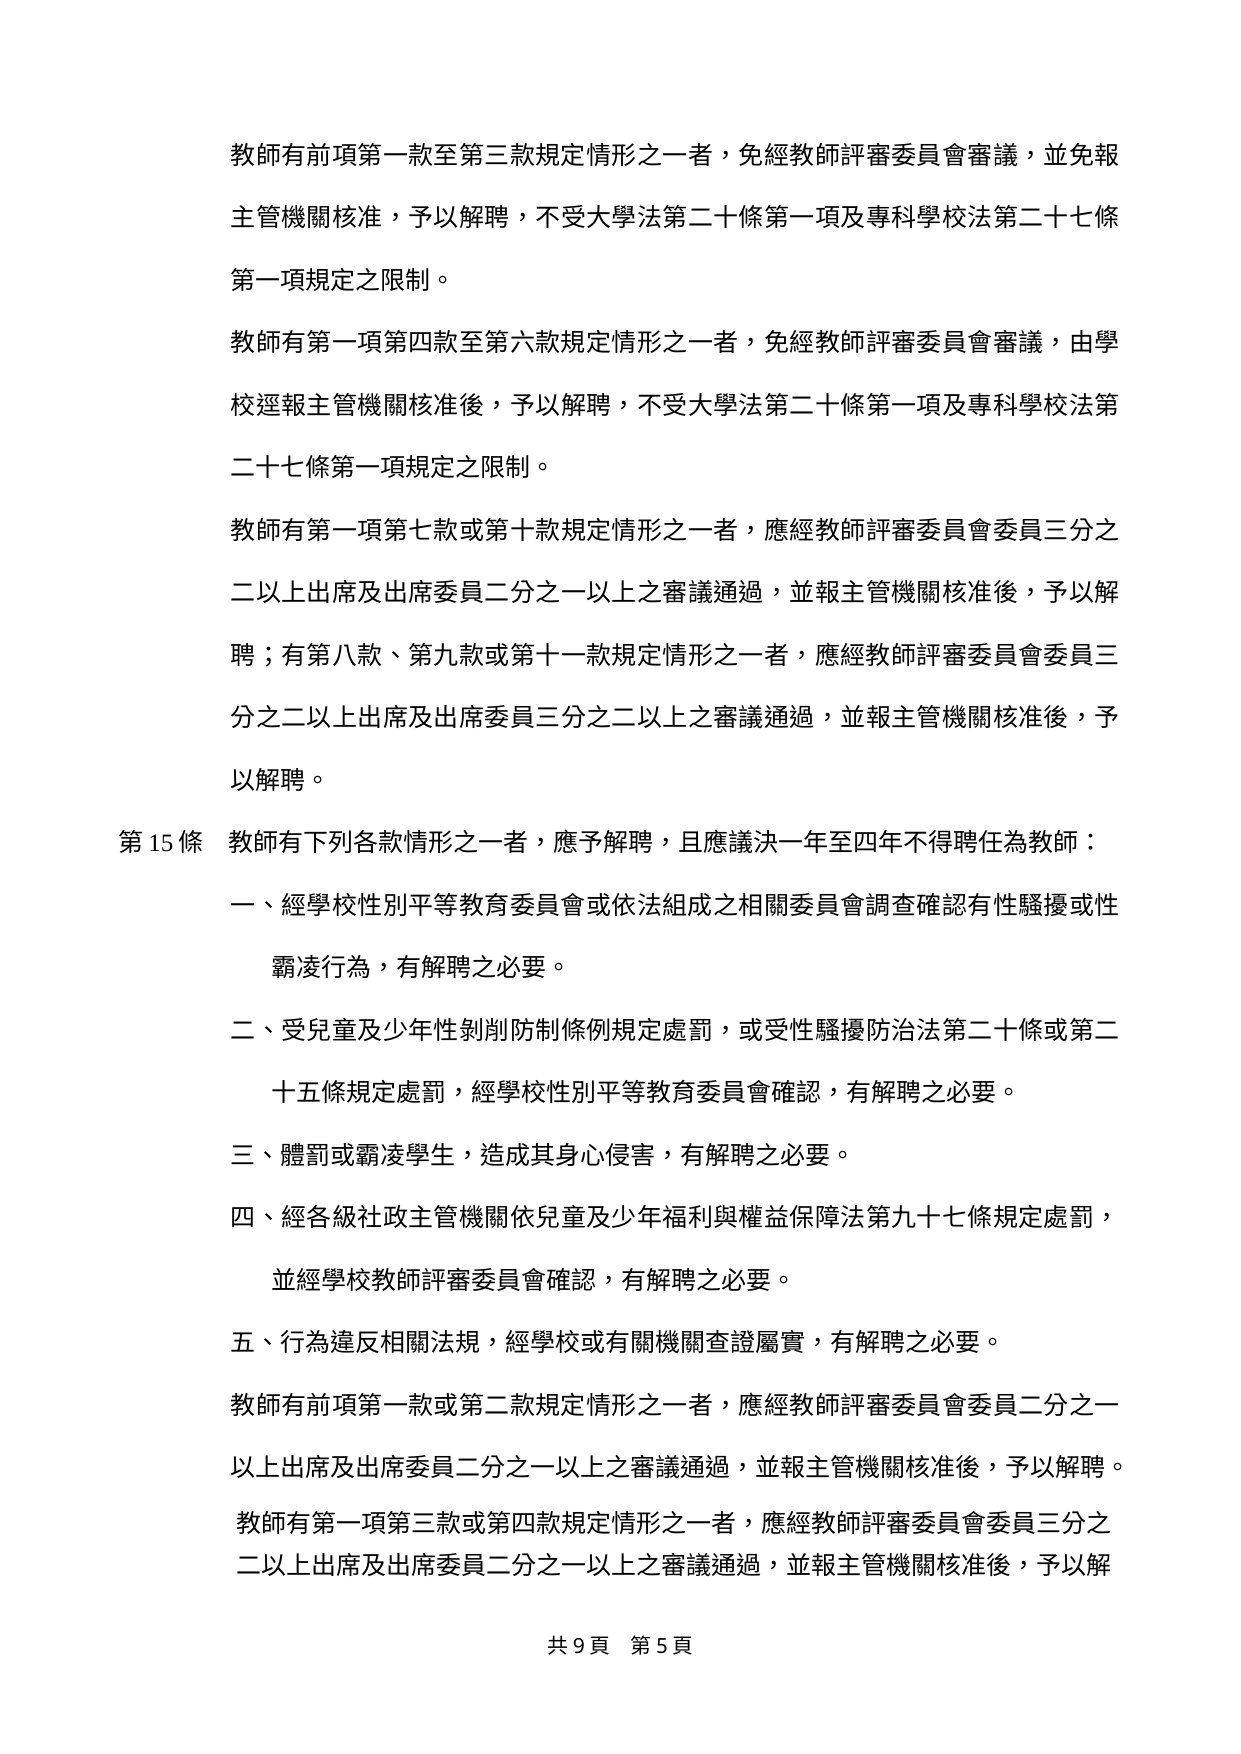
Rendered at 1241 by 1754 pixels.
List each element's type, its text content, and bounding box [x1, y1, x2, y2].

text 第15條 教師有下列各款情形之一者，應予解聘，且應議決一年至四年不得聘任為教師： [118, 799, 1122, 862]
text 五、行為違反相關法規，經學校或有關機關查證屬實，有解聘之必要。 [230, 1299, 1122, 1362]
text 二、受兒童及少年性剝削防制條例規定處罰，或受性騷擾防治法第二十條或第二十五條規定處罰，經學校性別平等教育委員會確認，有解聘之必要。 [230, 987, 1122, 1112]
text 一、經學校性別平等教育委員會或依法組成之相關委員會調查確認有性騷擾或性霸凌行為，有解聘之必要。 [230, 862, 1122, 987]
text 教師有前項第一款至第三款規定情形之一者，免經教師評審委員會審議，並免報主管機關核准，予以解聘，不受大學法第二十條第一項及專科學校法第二十七條第一項規定之限制。 [230, 112, 1122, 299]
text 教師有第一項第七款或第十款規定情形之一者，應經教師評審委員會委員三分之二以上出席及出席委員二分之一以上之審議通過，並報主管機關核准後，予以解聘；有第八款、第九款或第十一款規定情形之一者，應經教師評審委員會委員三分之二以上出席及出席委員三分之二以上之審議通過，並報主管機關核准後，予以解聘。 [230, 487, 1122, 799]
text 教師有第一項第四款至第六款規定情形之一者，免經教師評審委員會審議，由學校逕報主管機關核准後，予以解聘，不受大學法第二十條第一項及專科學校法第二十七條第一項規定之限制。 [230, 299, 1122, 487]
text 三、體罰或霸凌學生，造成其身心侵害，有解聘之必要。 [230, 1112, 1122, 1174]
text 四、經各級社政主管機關依兒童及少年福利與權益保障法第九十七條規定處罰，並經學校教師評審委員會確認，有解聘之必要。 [230, 1174, 1122, 1299]
text 教師有第一項第三款或第四款規定情形之一者，應經教師評審委員會委員三分之二以上出席及出席委員二分之一以上之審議通過，並報主管機關核准後，予以解 [236, 1499, 1122, 1583]
text 教師有前項第一款或第二款規定情形之一者，應經教師評審委員會委員二分之一以上出席及出席委員二分之一以上之審議通過，並報主管機關核准後，予以解聘。 [230, 1362, 1122, 1487]
